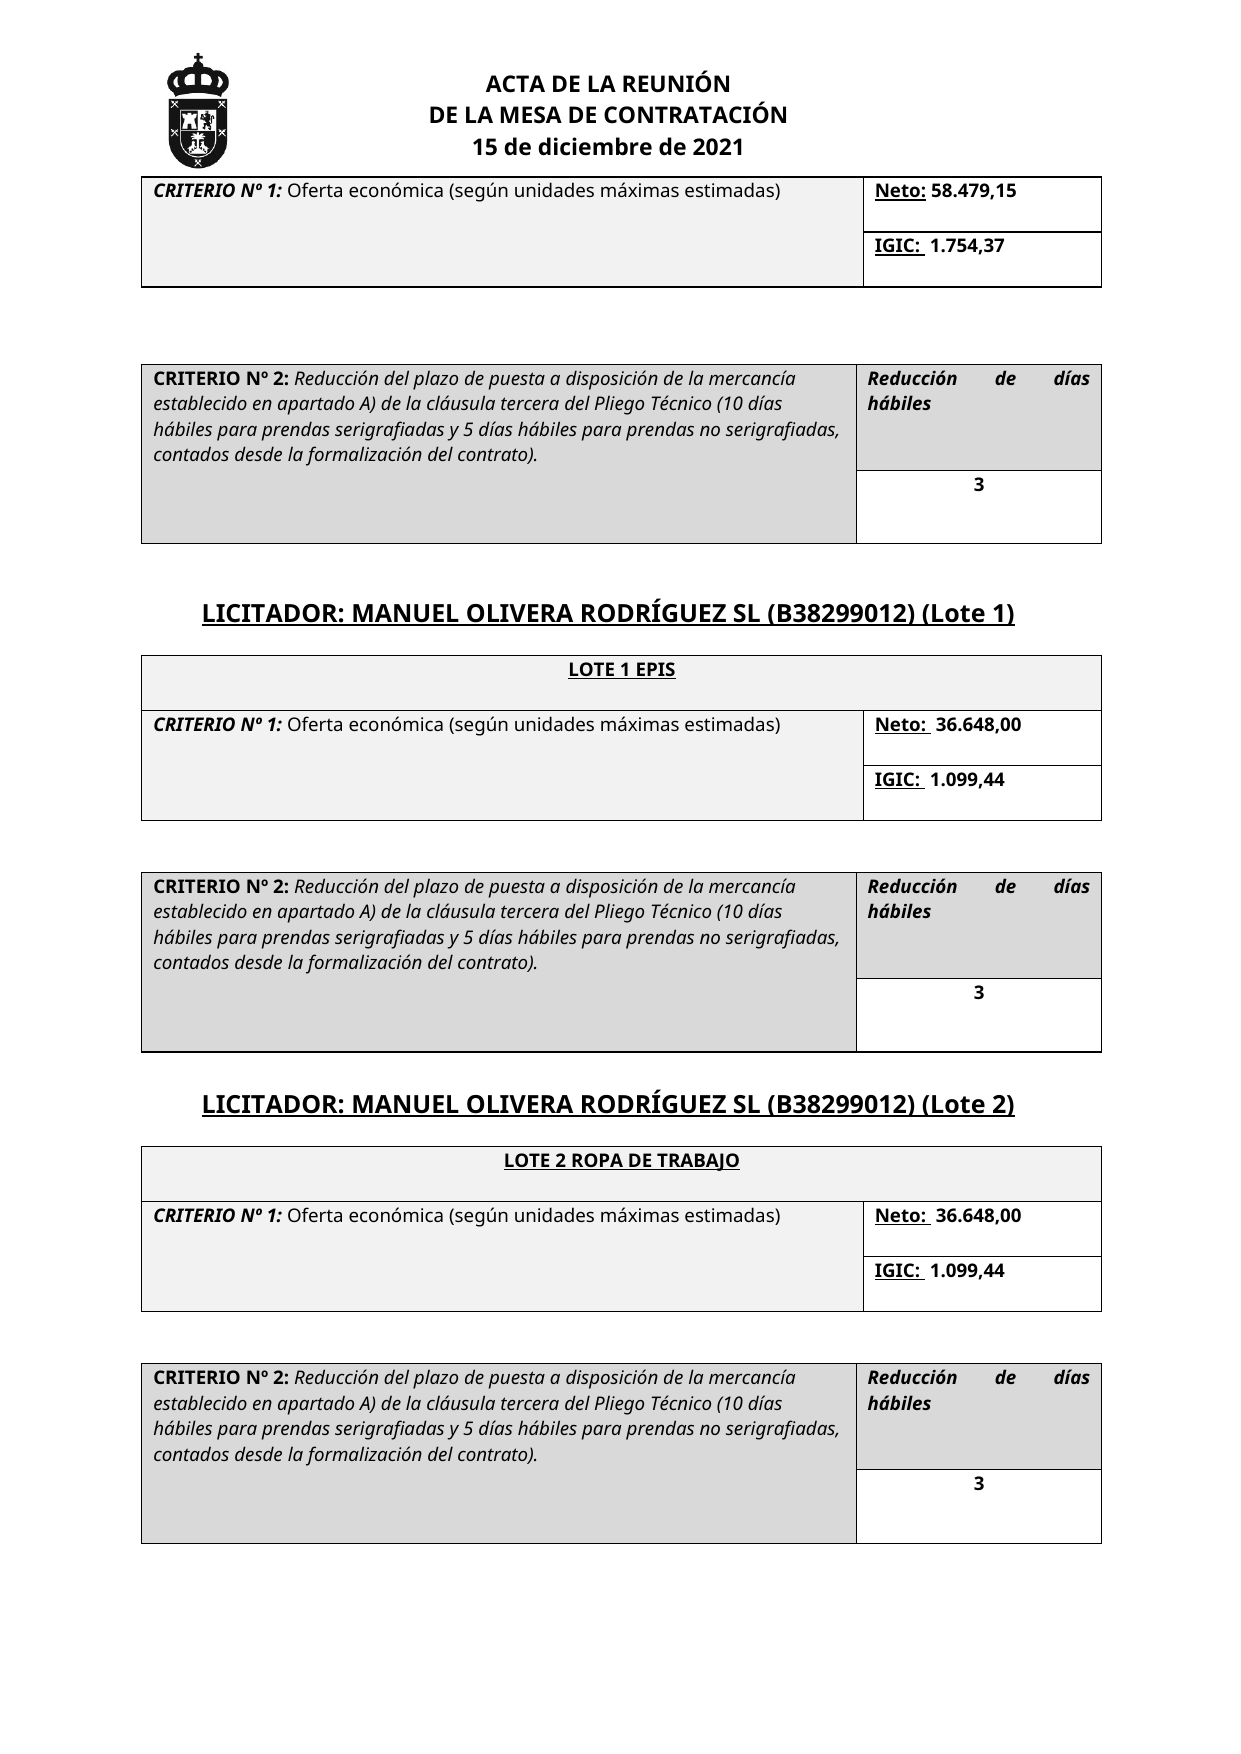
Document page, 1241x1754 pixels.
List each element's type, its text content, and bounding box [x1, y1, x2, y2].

table_cell Neto: 36.648,00 [864, 1202, 1101, 1256]
table_cell Neto: 36.648,00 [864, 711, 1101, 765]
text LICITADOR: MANUEL OLIVERA RODRÍGUEZ SL (B38299012) (Lote 2) [153, 1087, 1063, 1121]
table_cell IGIC: 1.099,44 [864, 766, 1101, 820]
table_header Reducción de días hábiles [857, 1364, 1101, 1469]
table_cell Neto: 58.479,15 [864, 178, 1101, 231]
picture [164, 50, 231, 171]
table_cell 3 [857, 1470, 1101, 1543]
table_header CRITERIO Nº 2: Reducción del plazo de puesta a disposición de la mercancía establecido en apartado A) de la cláusula tercera del Pliego Técnico (10 días hábiles para prendas serigrafiadas y 5 días hábiles para prendas no serigrafiadas, contados desde la formalización del contrato). [142, 365, 856, 543]
text LICITADOR: MANUEL OLIVERA RODRÍGUEZ SL (B38299012) (Lote 1) [153, 595, 1063, 629]
table_header LOTE 1 EPIS [142, 656, 1101, 710]
table_header LOTE 2 ROPA DE TRABAJO [142, 1147, 1101, 1201]
table_cell 3 [857, 979, 1101, 1051]
table_cell CRITERIO Nº 1: Oferta económica (según unidades máximas estimadas) [142, 1202, 863, 1311]
table_header CRITERIO Nº 2: Reducción del plazo de puesta a disposición de la mercancía establecido en apartado A) de la cláusula tercera del Pliego Técnico (10 días hábiles para prendas serigrafiadas y 5 días hábiles para prendas no serigrafiadas, contados desde la formalización del contrato). [142, 873, 856, 1051]
table_header Reducción de días hábiles [857, 365, 1101, 470]
table_cell IGIC: 1.099,44 [864, 1257, 1101, 1311]
table_cell CRITERIO Nº 1: Oferta económica (según unidades máximas estimadas) [142, 178, 863, 286]
table_header CRITERIO Nº 2: Reducción del plazo de puesta a disposición de la mercancía establecido en apartado A) de la cláusula tercera del Pliego Técnico (10 días hábiles para prendas serigrafiadas y 5 días hábiles para prendas no serigrafiadas, contados desde la formalización del contrato). [142, 1364, 856, 1543]
table_cell IGIC: 1.754,37 [864, 233, 1101, 286]
table_header Reducción de días hábiles [857, 873, 1101, 978]
table_cell CRITERIO Nº 1: Oferta económica (según unidades máximas estimadas) [142, 711, 863, 820]
table_cell 3 [857, 471, 1101, 543]
